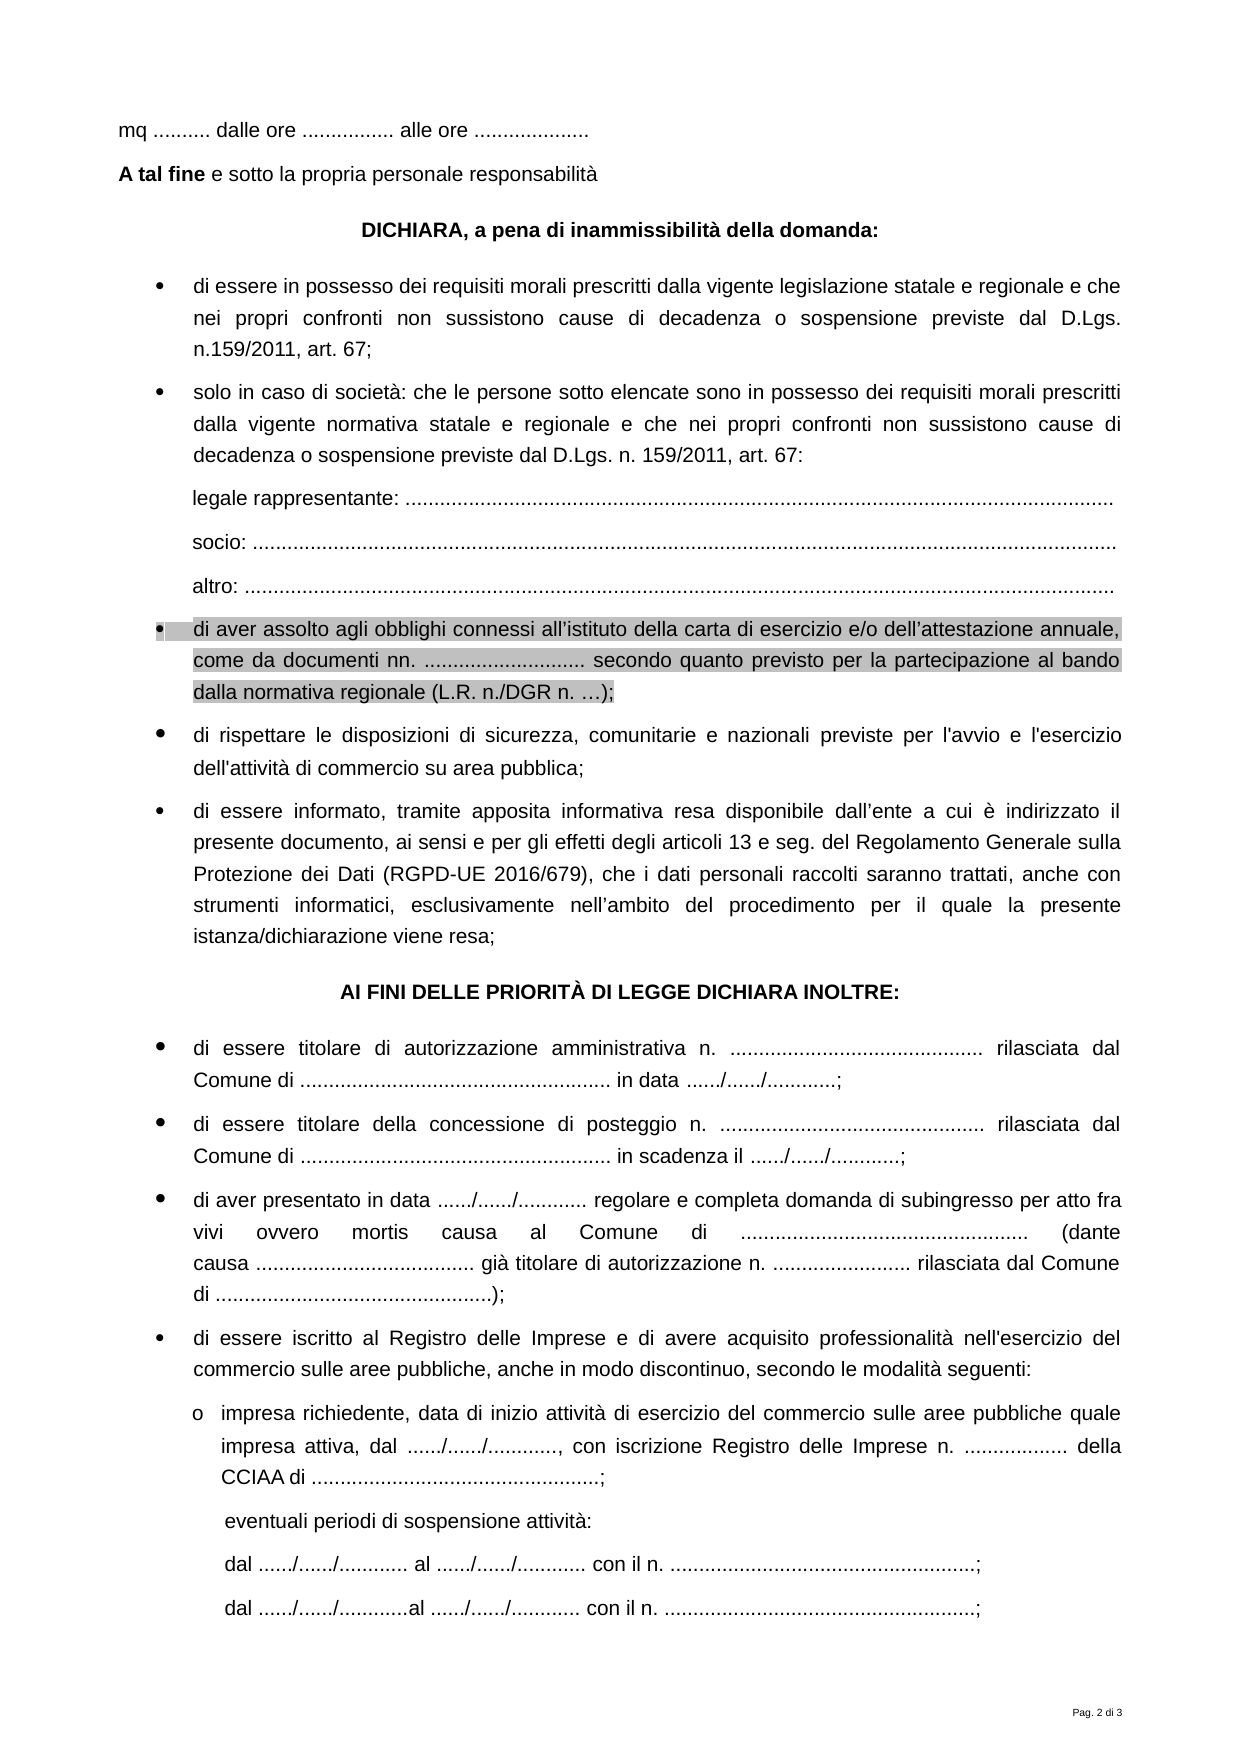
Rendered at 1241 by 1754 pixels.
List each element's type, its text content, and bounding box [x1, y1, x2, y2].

list di aver presentato in data ....../....../............ regolare e completa domanda di subingresso per atto fra vivi ovvero mortis causa al Comune di .................................................. (dante causa ...................................... già titolare di autorizzazione n. ........................ rilasciata dal Comune di ................................................); [156, 1188, 1122, 1306]
list solo in caso di società: che le persone sotto elencate sono in possesso dei requisiti morali prescritti dalla vigente normativa statale e regionale e che nei propri confronti non sussistono cause di decadenza o sospensione previste dal D.Lgs. n. 159/2011, art. 67: [156, 380, 1122, 466]
text legale rappresentante: ........................................................................................................................... [192, 486, 1122, 510]
text DICHIARA, a pena di inammissibilità della domanda: [118, 218, 1122, 242]
list di essere in possesso dei requisiti morali prescritti dalla vigente legislazione statale e regionale e che nei propri confronti non sussistono cause di decadenza o sospensione previste dal D.Lgs. n.159/2011, art. 67; [156, 274, 1122, 360]
text eventuali periodi di sospensione attività: [224, 1508, 1122, 1532]
text dal ....../....../............ al ....../....../............ con il n. .....................................................; [224, 1552, 1122, 1576]
text mq .......... dalle ore ................ alle ore .................... [118, 118, 1122, 142]
list di essere titolare di autorizzazione amministrativa n. ............................................ rilasciata dal Comune di ...................................................... in data ....../....../............; [156, 1036, 1122, 1092]
text dal ....../....../............al ....../....../............ con il n. ......................................................; [224, 1596, 1122, 1620]
list di essere iscritto al Registro delle Imprese e di avere acquisito professionalità nell'esercizio del commercio sulle aree pubbliche, anche in modo discontinuo, secondo le modalità seguenti: [156, 1326, 1122, 1381]
list di essere titolare della concessione di posteggio n. .............................................. rilasciata dal Comune di ...................................................... in scadenza il ....../....../............; [156, 1112, 1122, 1168]
list di essere informato, tramite apposita informativa resa disponibile dall’ente a cui è indirizzato il presente documento, ai sensi e per gli effetti degli articoli 13 e seg. del Regolamento Generale sulla Protezione dei Dati (RGPD-UE 2016/679), che i dati personali raccolti saranno trattati, anche con strumenti informatici, esclusivamente nell’ambito del procedimento per il quale la presente istanza/dichiarazione viene resa; [156, 799, 1122, 948]
list impresa richiedente, data di inizio attività di esercizio del commercio sulle aree pubbliche quale impresa attiva, dal ....../....../............, con iscrizione Registro delle Imprese n. .................. della CCIAA di ..................................................; [191, 1401, 1122, 1489]
text socio: ...................................................................................................................................................... [192, 530, 1122, 554]
text A tal fine e sotto la propria personale responsabilità [118, 162, 1122, 186]
text altro: ....................................................................................................................................................... [192, 573, 1122, 597]
list di rispettare le disposizioni di sicurezza, comunitarie e nazionali previste per l'avvio e l'esercizio dell'attività di commercio su area pubblica; [156, 723, 1122, 779]
list di aver assolto agli obblighi connessi all’istituto della carta di esercizio e/o dell’attestazione annuale, come da documenti nn. ............................ secondo quanto previsto per la partecipazione al bando dalla normativa regionale (L.R. n./DGR n. …); [156, 617, 1122, 703]
text AI FINI DELLE PRIORITÀ DI LEGGE DICHIARA INOLTRE: [118, 980, 1122, 1004]
